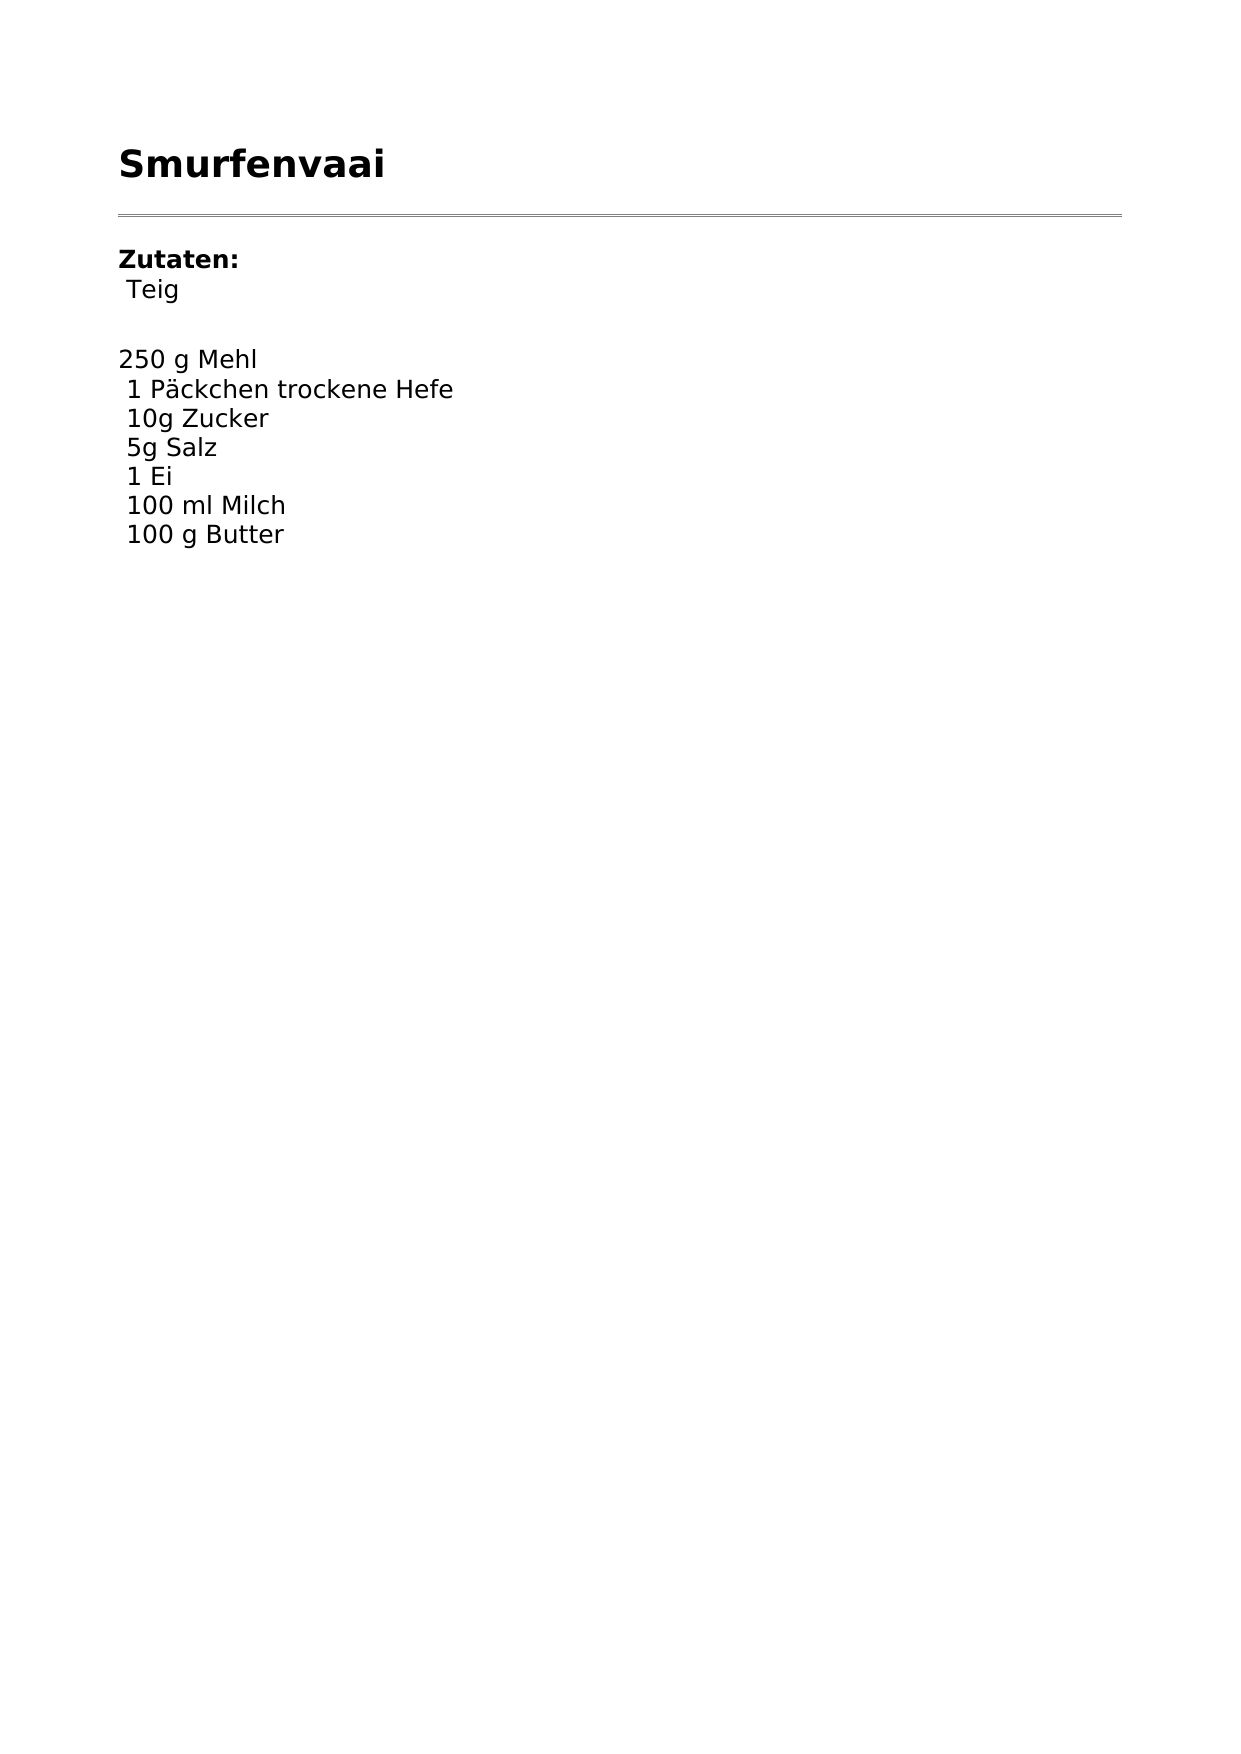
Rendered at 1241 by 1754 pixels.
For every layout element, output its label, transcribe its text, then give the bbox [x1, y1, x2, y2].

subtitle Smurfenvaai [118, 143, 1122, 187]
text Zutaten: Teig [118, 246, 1122, 333]
text 250 g Mehl 1 Päckchen trockene Hefe 10g Zucker 5g Salz 1 Ei 100 ml Milch 100 g Butter [118, 346, 1122, 579]
